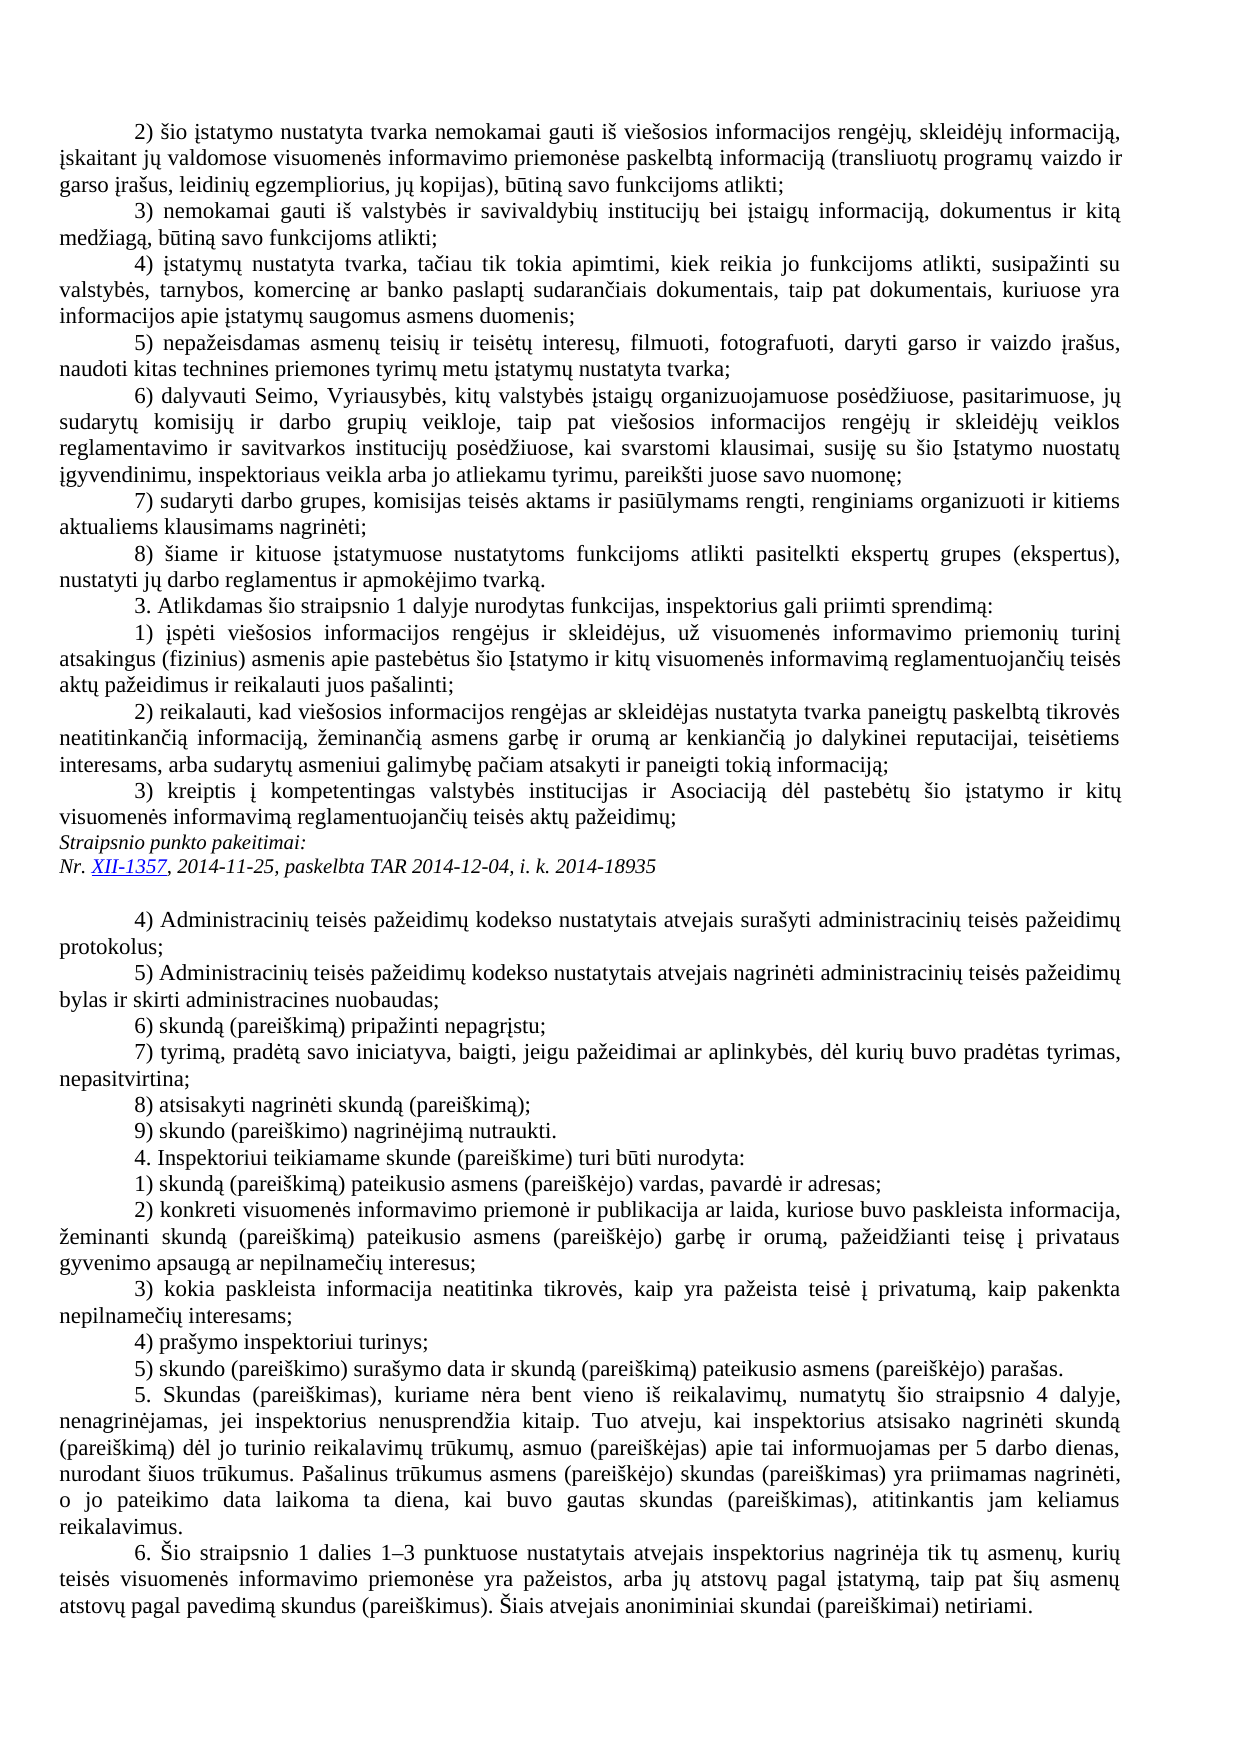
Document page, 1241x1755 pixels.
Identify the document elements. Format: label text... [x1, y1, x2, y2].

text 4) Administracinių teisės pažeidimų kodekso nustatytais atvejais surašyti administracinių teisės pažeidimų protokolus; [59, 907, 1122, 959]
text 1) įspėti viešosios informacijos rengėjus ir skleidėjus, už visuomenės informavimo priemonių turinį atsakingus (fizinius) asmenis apie pastebėtus šio Įstatymo ir kitų visuomenės informavimą reglamentuojančių teisės aktų pažeidimus ir reikalauti juos pašalinti; [59, 619, 1122, 698]
text 3) kreiptis į kompetentingas valstybės institucijas ir Asociaciją dėl pastebėtų šio įstatymo ir kitų visuomenės informavimą reglamentuojančių teisės aktų pažeidimų; [59, 777, 1122, 830]
text 5) nepažeisdamas asmenų teisių ir teisėtų interesų, filmuoti, fotografuoti, daryti garso ir vaizdo įrašus, naudoti kitas technines priemones tyrimų metu įstatymų nustatyta tvarka; [59, 329, 1122, 382]
text 6) dalyvauti Seimo, Vyriausybės, kitų valstybės įstaigų organizuojamuose posėdžiuose, pasitarimuose, jų sudarytų komisijų ir darbo grupių veikloje, taip pat viešosios informacijos rengėjų ir skleidėjų veiklos reglamentavimo ir savitvarkos institucijų posėdžiuose, kai svarstomi klausimai, susiję su šio Įstatymo nuostatų įgyvendinimu, inspektoriaus veikla arba jo atliekamu tyrimu, pareikšti juose savo nuomonę; [59, 382, 1122, 487]
text 5) Administracinių teisės pažeidimų kodekso nustatytais atvejais nagrinėti administracinių teisės pažeidimų bylas ir skirti administracines nuobaudas; [59, 959, 1122, 1012]
text 2) šio įstatymo nustatyta tvarka nemokamai gauti iš viešosios informacijos rengėjų, skleidėjų informaciją, įskaitant jų valdomose visuomenės informavimo priemonėse paskelbtą informaciją (transliuotų programų vaizdo ir garso įrašus, leidinių egzempliorius, jų kopijas), būtiną savo funkcijoms atlikti; [59, 118, 1122, 197]
text 8) šiame ir kituose įstatymuose nustatytoms funkcijoms atlikti pasitelkti ekspertų grupes (ekspertus), nustatyti jų darbo reglamentus ir apmokėjimo tvarką. [59, 540, 1122, 592]
text 1) skundą (pareiškimą) pateikusio asmens (pareiškėjo) vardas, pavardė ir adresas; [59, 1170, 1122, 1196]
text 3) nemokamai gauti iš valstybės ir savivaldybių institucijų bei įstaigų informaciją, dokumentus ir kitą medžiagą, būtiną savo funkcijoms atlikti; [59, 197, 1122, 250]
text Straipsnio punkto pakeitimai: [59, 830, 1122, 854]
text 9) skundo (pareiškimo) nagrinėjimą nutraukti. [59, 1117, 1122, 1144]
text 7) sudaryti darbo grupes, komisijas teisės aktams ir pasiūlymams rengti, renginiams organizuoti ir kitiems aktualiems klausimams nagrinėti; [59, 487, 1122, 540]
text 7) tyrimą, pradėtą savo iniciatyva, baigti, jeigu pažeidimai ar aplinkybės, dėl kurių buvo pradėtas tyrimas, nepasitvirtina; [59, 1038, 1122, 1091]
text Nr. XII-1357, 2014-11-25, paskelbta TAR 2014-12-04, i. k. 2014-18935 [59, 854, 1122, 878]
text 3. Atlikdamas šio straipsnio 1 dalyje nurodytas funkcijas, inspektorius gali priimti sprendimą: [59, 592, 1122, 619]
text 4. Inspektoriui teikiamame skunde (pareiškime) turi būti nurodyta: [59, 1144, 1122, 1170]
text 4) prašymo inspektoriui turinys; [59, 1328, 1122, 1354]
text 2) reikalauti, kad viešosios informacijos rengėjas ar skleidėjas nustatyta tvarka paneigtų paskelbtą tikrovės neatitinkančią informaciją, žeminančią asmens garbę ir orumą ar kenkiančią jo dalykinei reputacijai, teisėtiems interesams, arba sudarytų asmeniui galimybę pačiam atsakyti ir paneigti tokią informaciją; [59, 698, 1122, 777]
text 5) skundo (pareiškimo) surašymo data ir skundą (pareiškimą) pateikusio asmens (pareiškėjo) parašas. [59, 1354, 1122, 1381]
text 5. Skundas (pareiškimas), kuriame nėra bent vieno iš reikalavimų, numatytų šio straipsnio 4 dalyje, nenagrinėjamas, jei inspektorius nenusprendžia kitaip. Tuo atveju, kai inspektorius atsisako nagrinėti skundą (pareiškimą) dėl jo turinio reikalavimų trūkumų, asmuo (pareiškėjas) apie tai informuojamas per 5 darbo dienas, nurodant šiuos trūkumus. Pašalinus trūkumus asmens (pareiškėjo) skundas (pareiškimas) yra priimamas nagrinėti, o jo pateikimo data laikoma ta diena, kai buvo gautas skundas (pareiškimas), atitinkantis jam keliamus reikalavimus. [59, 1381, 1122, 1539]
text 4) įstatymų nustatyta tvarka, tačiau tik tokia apimtimi, kiek reikia jo funkcijoms atlikti, susipažinti su valstybės, tarnybos, komercinę ar banko paslaptį sudarančiais dokumentais, taip pat dokumentais, kuriuose yra informacijos apie įstatymų saugomus asmens duomenis; [59, 250, 1122, 329]
text 6. Šio straipsnio 1 dalies 1–3 punktuose nustatytais atvejais inspektorius nagrinėja tik tų asmenų, kurių teisės visuomenės informavimo priemonėse yra pažeistos, arba jų atstovų pagal įstatymą, taip pat šių asmenų atstovų pagal pavedimą skundus (pareiškimus). Šiais atvejais anoniminiai skundai (pareiškimai) netiriami. [59, 1539, 1122, 1618]
text 8) atsisakyti nagrinėti skundą (pareiškimą); [59, 1091, 1122, 1117]
text 6) skundą (pareiškimą) pripažinti nepagrįstu; [59, 1012, 1122, 1038]
text 2) konkreti visuomenės informavimo priemonė ir publikacija ar laida, kuriose buvo paskleista informacija, žeminanti skundą (pareiškimą) pateikusio asmens (pareiškėjo) garbę ir orumą, pažeidžianti teisę į privataus gyvenimo apsaugą ar nepilnamečių interesus; [59, 1196, 1122, 1276]
text 3) kokia paskleista informacija neatitinka tikrovės, kaip yra pažeista teisė į privatumą, kaip pakenkta nepilnamečių interesams; [59, 1276, 1122, 1328]
